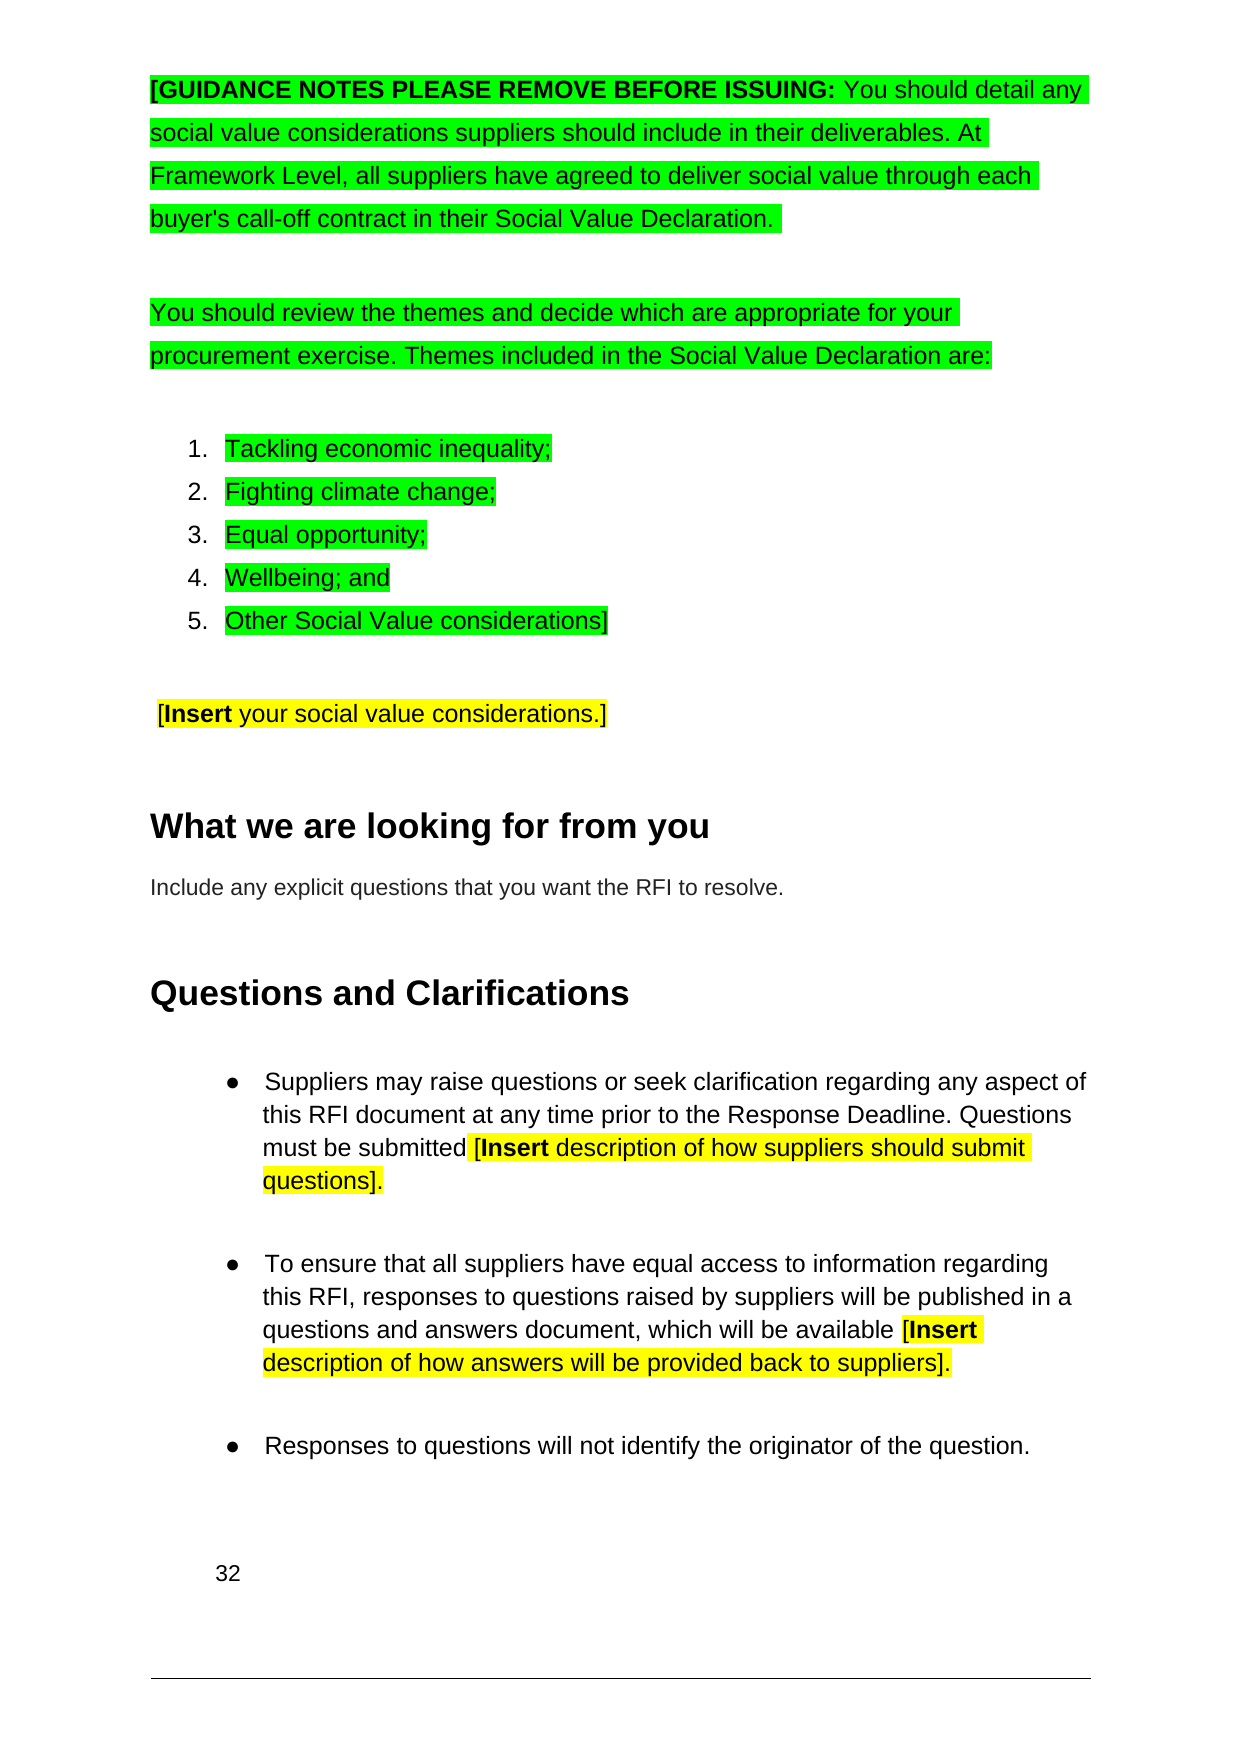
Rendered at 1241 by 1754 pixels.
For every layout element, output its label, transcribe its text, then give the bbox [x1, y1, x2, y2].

list Tackling economic inequality; [187, 434, 1091, 462]
subtitle What we are looking for from you [150, 805, 1091, 846]
list Wellbeing; and [187, 563, 1091, 592]
text ● Responses to questions will not identify the originator of the question. [225, 1431, 1091, 1459]
list Other Social Value considerations] [187, 606, 1091, 635]
text ● Suppliers may raise questions or seek clarification regarding any aspect of this RFI document at any time prior to the Response Deadline. Questions must be submitted [Insert description of how suppliers should submit questions]. [225, 1067, 1091, 1194]
text You should review the themes and decide which are appropriate for your procurement exercise. Themes included in the Social Value Declaration are: [150, 297, 1091, 369]
list Equal opportunity; [187, 520, 1091, 549]
text [Insert your social value considerations.] [150, 699, 1091, 728]
list Fighting climate change; [187, 477, 1091, 506]
text Include any explicit questions that you want the RFI to resolve. [150, 874, 1091, 901]
text [GUIDANCE NOTES PLEASE REMOVE BEFORE ISSUING: You should detail any social value considerations suppliers should include in their deliverables. At Framework Level, all suppliers have agreed to deliver social value through each buyer's call-off contract in their Social Value Declaration. [150, 75, 1091, 233]
subtitle Questions and Clarifications [150, 972, 1091, 1013]
text ● To ensure that all suppliers have equal access to information regarding this RFI, responses to questions raised by suppliers will be published in a questions and answers document, which will be available [Insert description of how answers will be provided back to suppliers]. [225, 1249, 1091, 1377]
